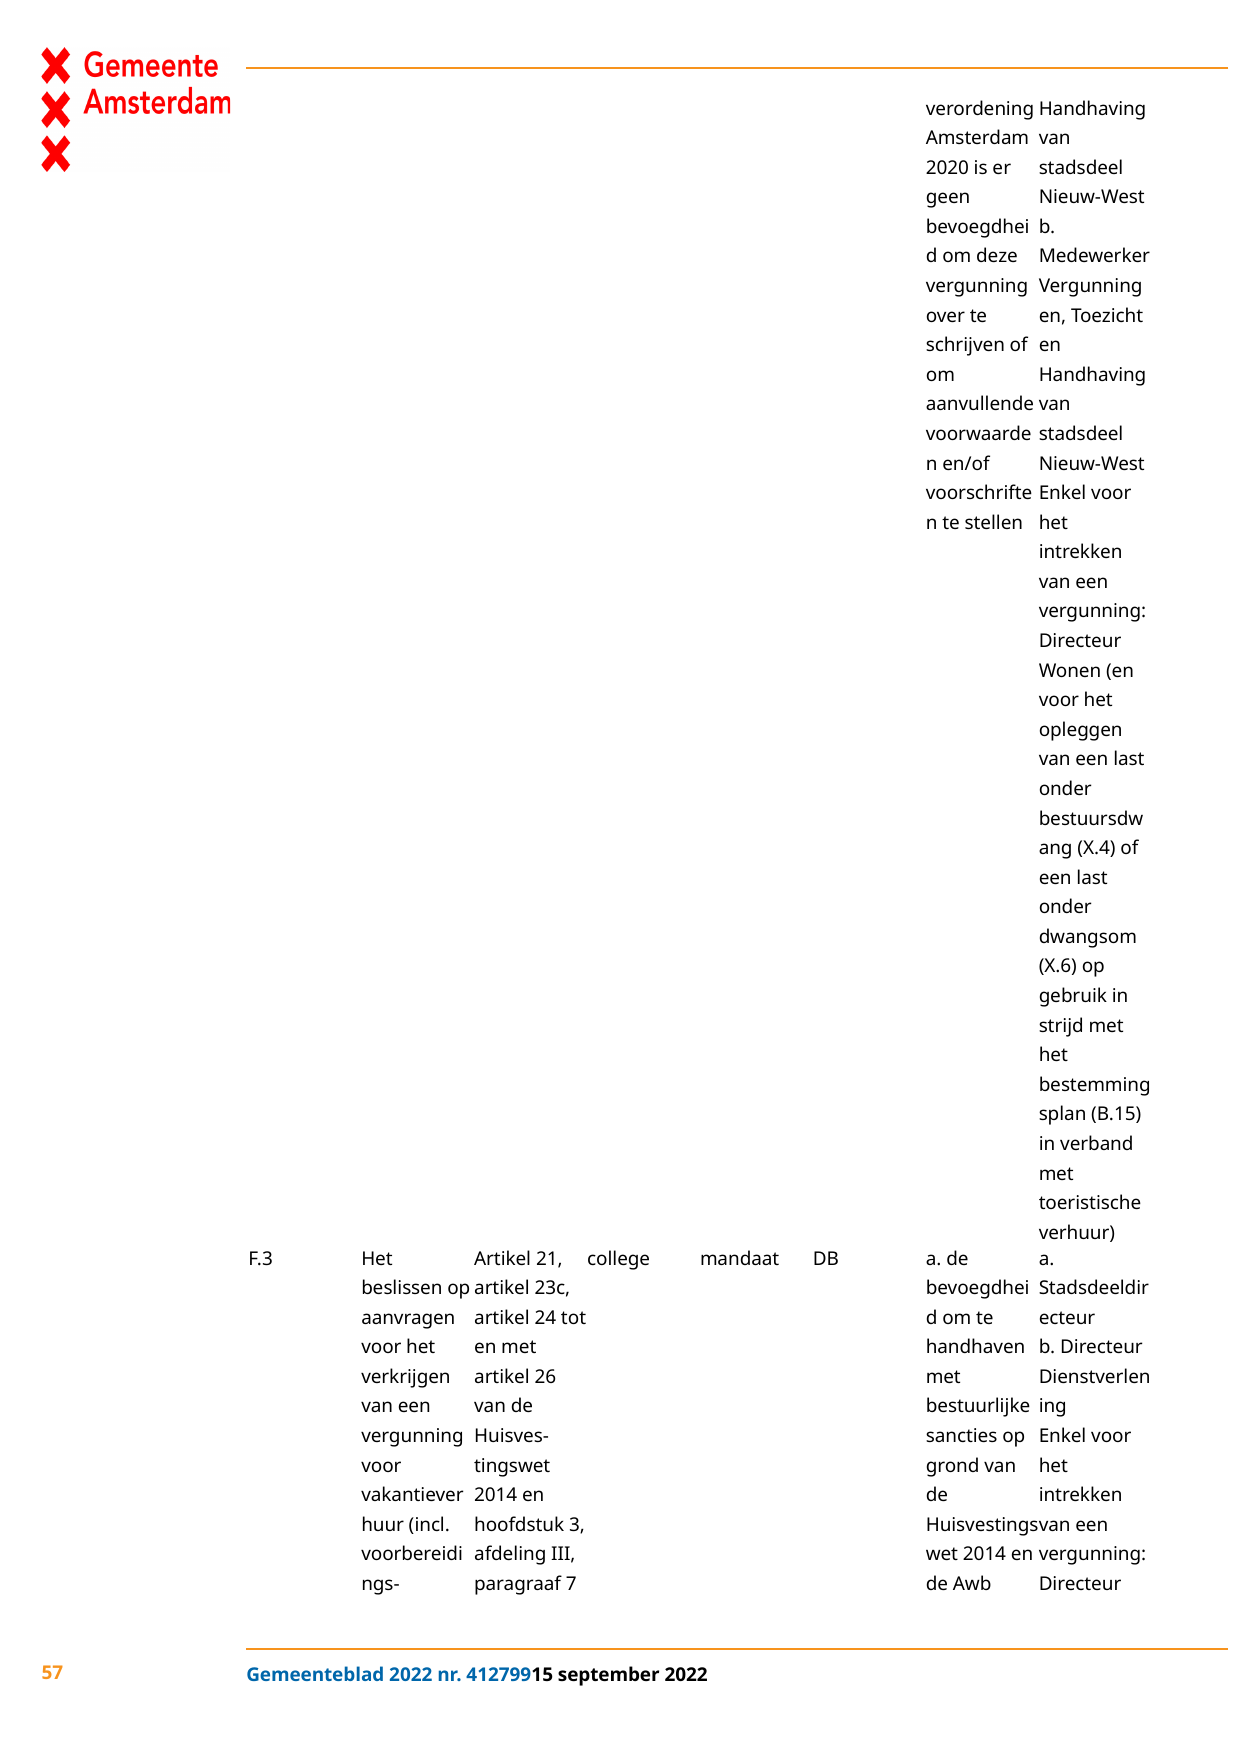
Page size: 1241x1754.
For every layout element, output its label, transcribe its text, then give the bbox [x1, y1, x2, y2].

table_cell Handhaving van stadsdeel Nieuw-West b. Medewerker Vergunningen, Toezicht en Handhaving van stadsdeel Nieuw-West Enkel voor het intrekken van een vergunning: Directeur Wonen (en voor het opleggen van een last onder bestuursdwang (X.4) of een last onder dwangsom (X.6) op gebruik in strijd met het bestemmingsplan (B.15) in verband met toeristische verhuur) [1039, 95, 1152, 1245]
table_cell [474, 95, 587, 1245]
table_cell F.3 [248, 1245, 361, 1596]
table_cell [813, 95, 926, 1245]
table_cell [248, 95, 361, 1245]
table_cell DB [813, 1245, 926, 1596]
table_cell college [587, 1245, 700, 1596]
table_cell a. Stadsdeeldirecteur b. Directeur Dienstverlening Enkel voor het intrekken van een vergunning: Directeur [1039, 1245, 1152, 1596]
table_cell mandaat [700, 1245, 813, 1596]
table_cell a. de bevoegdheid om te handhaven met bestuurlijke sancties op grond van de Huisvestingswet 2014 en de Awb [926, 1245, 1038, 1596]
table_cell [361, 95, 474, 1245]
table_cell [587, 95, 700, 1245]
table_cell verordening Amsterdam 2020 is er geen bevoegdheid om deze vergunning over te schrijven of om aanvullende voorwaarden en/of voorschriften te stellen [926, 95, 1038, 1245]
table_cell [700, 95, 813, 1245]
table_cell Artikel 21, artikel 23c, artikel 24 tot en met artikel 26 van de Huisves-tingswet 2014 en hoofdstuk 3, afdeling III, paragraaf 7 [474, 1245, 587, 1596]
table_cell Het beslissen op aanvragen voor het verkrijgen van een vergunning voor vakantieverhuur (incl. voorbereidings- [361, 1245, 474, 1596]
picture [41, 47, 231, 172]
